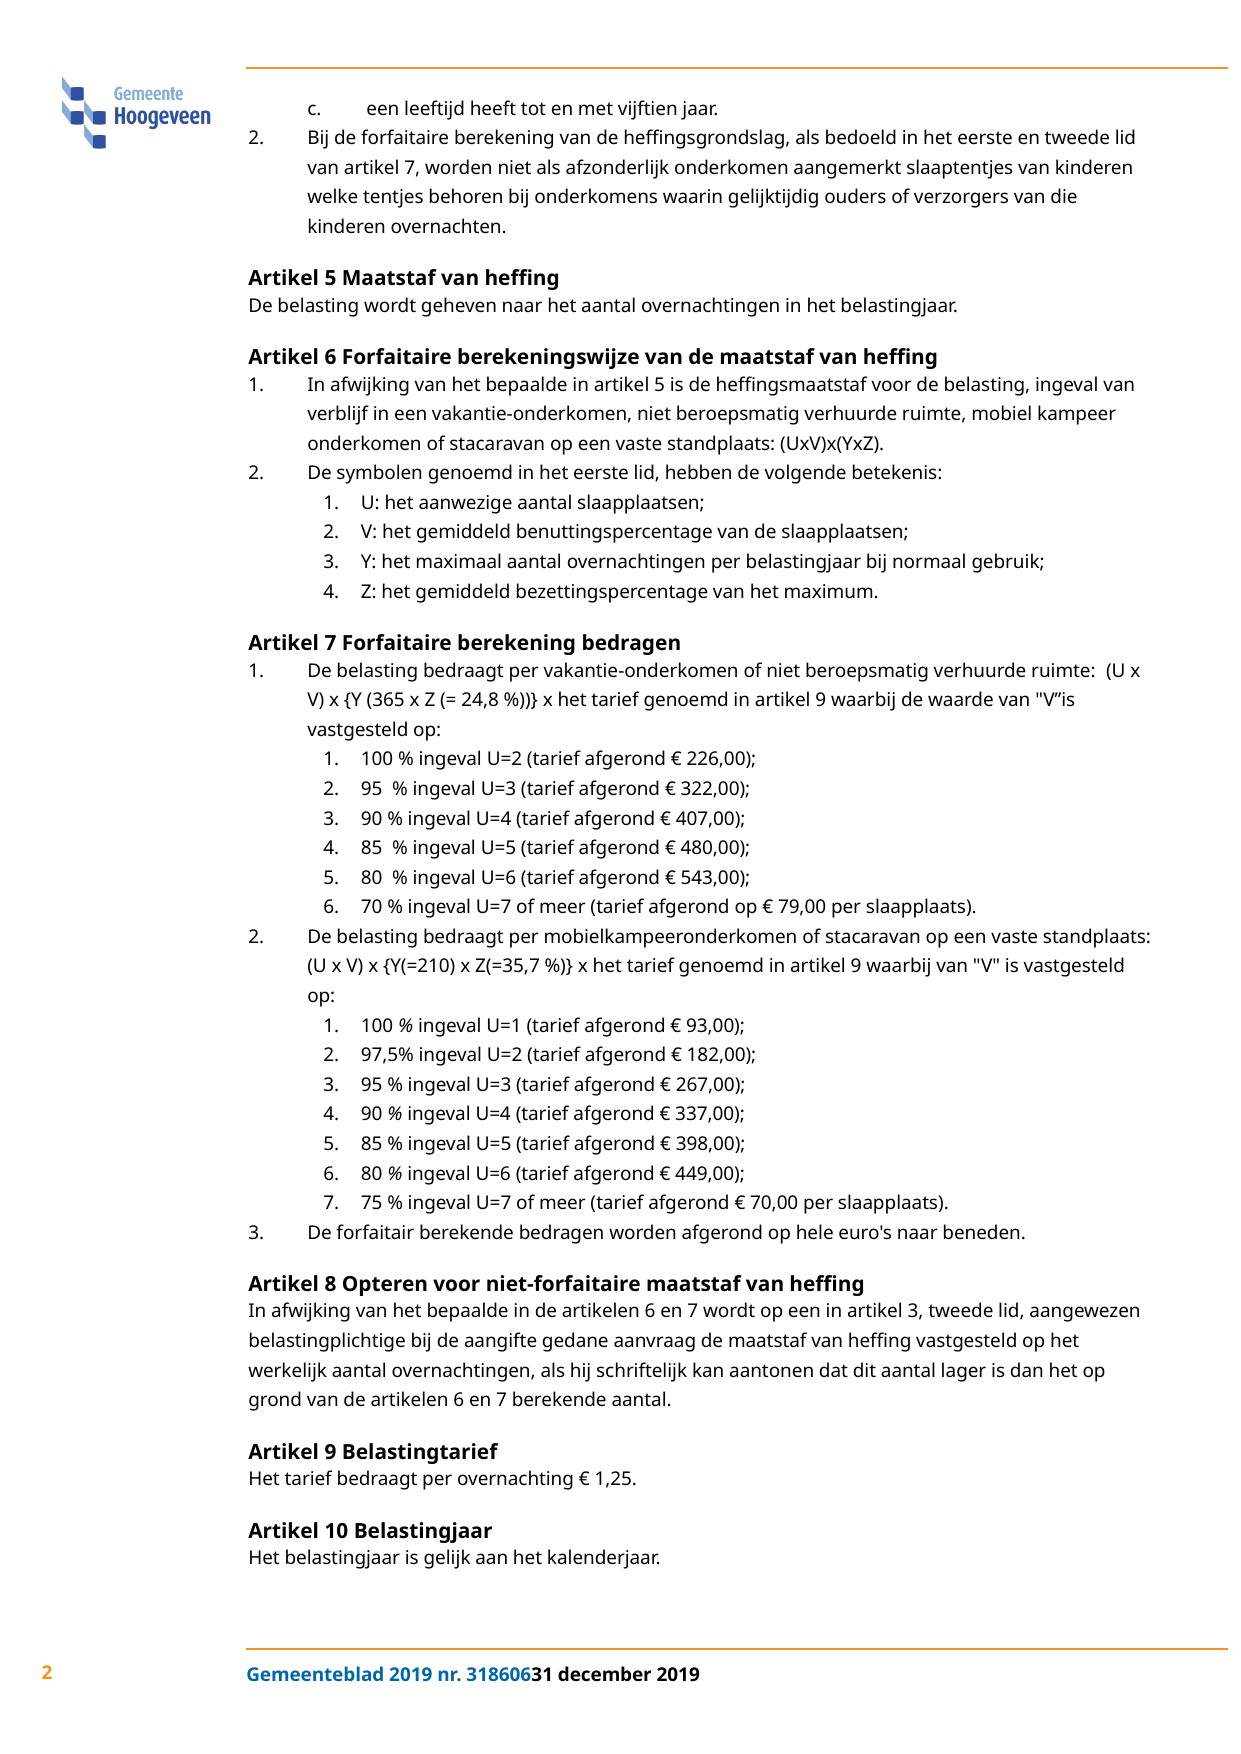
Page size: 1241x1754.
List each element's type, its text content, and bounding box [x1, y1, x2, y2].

list 100 % ingeval U=1 (tarief afgerond € 93,00); [323, 1012, 1152, 1037]
picture [41, 47, 231, 172]
text Artikel 5 Maatstaf van heffing [248, 263, 1152, 292]
list Y: het maximaal aantal overnachtingen per belastingjaar bij normaal gebruik; [323, 548, 1152, 574]
text Artikel 10 Belastingjaar [248, 1516, 1152, 1544]
text Het tarief bedraagt per overnachting € 1,25. [248, 1465, 1152, 1491]
list 85 % ingeval U=5 (tarief afgerond € 480,00); [323, 834, 1152, 860]
list De belasting bedraagt per mobielkampeeronderkomen of stacaravan op een vaste standplaats: (U x V) x {Y(=210) x Z(=35,7 %)} x het tarief genoemd in artikel 9 waarbij van "V" is vastgesteld op: [248, 923, 1152, 1008]
text In afwijking van het bepaalde in de artikelen 6 en 7 wordt op een in artikel 3, tweede lid, aangewezen belastingplichtige bij de aangifte gedane aanvraag de maatstaf van heffing vastgesteld op het werkelijk aantal overnachtingen, als hij schriftelijk kan aantonen dat dit aantal lager is dan het op grond van de artikelen 6 en 7 berekende aantal. [248, 1298, 1152, 1412]
text De belasting wordt geheven naar het aantal overnachtingen in het belastingjaar. [248, 292, 1152, 318]
list 97,5% ingeval U=2 (tarief afgerond € 182,00); [323, 1041, 1152, 1067]
list 95 % ingeval U=3 (tarief afgerond € 267,00); [323, 1071, 1152, 1097]
list 90 % ingeval U=4 (tarief afgerond € 337,00); [323, 1101, 1152, 1126]
list V: het gemiddeld benuttingspercentage van de slaapplaatsen; [323, 519, 1152, 544]
list 90 % ingeval U=4 (tarief afgerond € 407,00); [323, 805, 1152, 830]
text Artikel 9 Belastingtarief [248, 1437, 1152, 1465]
list 70 % ingeval U=7 of meer (tarief afgerond op € 79,00 per slaapplaats). [323, 893, 1152, 919]
list De symbolen genoemd in het eerste lid, hebben de volgende betekenis: [248, 459, 1152, 485]
list De forfaitair berekende bedragen worden afgerond op hele euro's naar beneden. [248, 1219, 1152, 1244]
text Artikel 6 Forfaitaire berekeningswijze van de maatstaf van heffing [248, 342, 1152, 371]
list U: het aanwezige aantal slaapplaatsen; [323, 489, 1152, 515]
list In afwijking van het bepaalde in artikel 5 is de heffingsmaatstaf voor de belasting, ingeval van verblijf in een vakantie-onderkomen, niet beroepsmatig verhuurde ruimte, mobiel kampeer onderkomen of stacaravan op een vaste standplaats: (UxV)x(YxZ). [248, 371, 1152, 456]
list 100 % ingeval U=2 (tarief afgerond € 226,00); [323, 746, 1152, 771]
list 80 % ingeval U=6 (tarief afgerond € 449,00); [323, 1160, 1152, 1185]
list een leeftijd heeft tot en met vijftien jaar. [307, 95, 1152, 121]
list Bij de forfaitaire berekening van de heffingsgrondslag, als bedoeld in het eerste en tweede lid van artikel 7, worden niet als afzonderlijk onderkomen aangemerkt slaaptentjes van kinderen welke tentjes behoren bij onderkomens waarin gelijktijdig ouders of verzorgers van die kinderen overnachten. [248, 124, 1152, 239]
list 75 % ingeval U=7 of meer (tarief afgerond € 70,00 per slaapplaats). [323, 1189, 1152, 1215]
list Z: het gemiddeld bezettingspercentage van het maximum. [323, 578, 1152, 604]
list 85 % ingeval U=5 (tarief afgerond € 398,00); [323, 1130, 1152, 1156]
text Artikel 8 Opteren voor niet-forfaitaire maatstaf van heffing [248, 1269, 1152, 1298]
list 95 % ingeval U=3 (tarief afgerond € 322,00); [323, 775, 1152, 801]
text Het belastingjaar is gelijk aan het kalenderjaar. [248, 1544, 1152, 1570]
list De belasting bedraagt per vakantie-onderkomen of niet beroepsmatig verhuurde ruimte: (U x V) x {Y (365 x Z (= 24,8 %))} x het tarief genoemd in artikel 9 waarbij de waarde van "V”is vastgesteld op: [248, 657, 1152, 742]
text Artikel 7 Forfaitaire berekening bedragen [248, 628, 1152, 657]
list 80 % ingeval U=6 (tarief afgerond € 543,00); [323, 864, 1152, 889]
